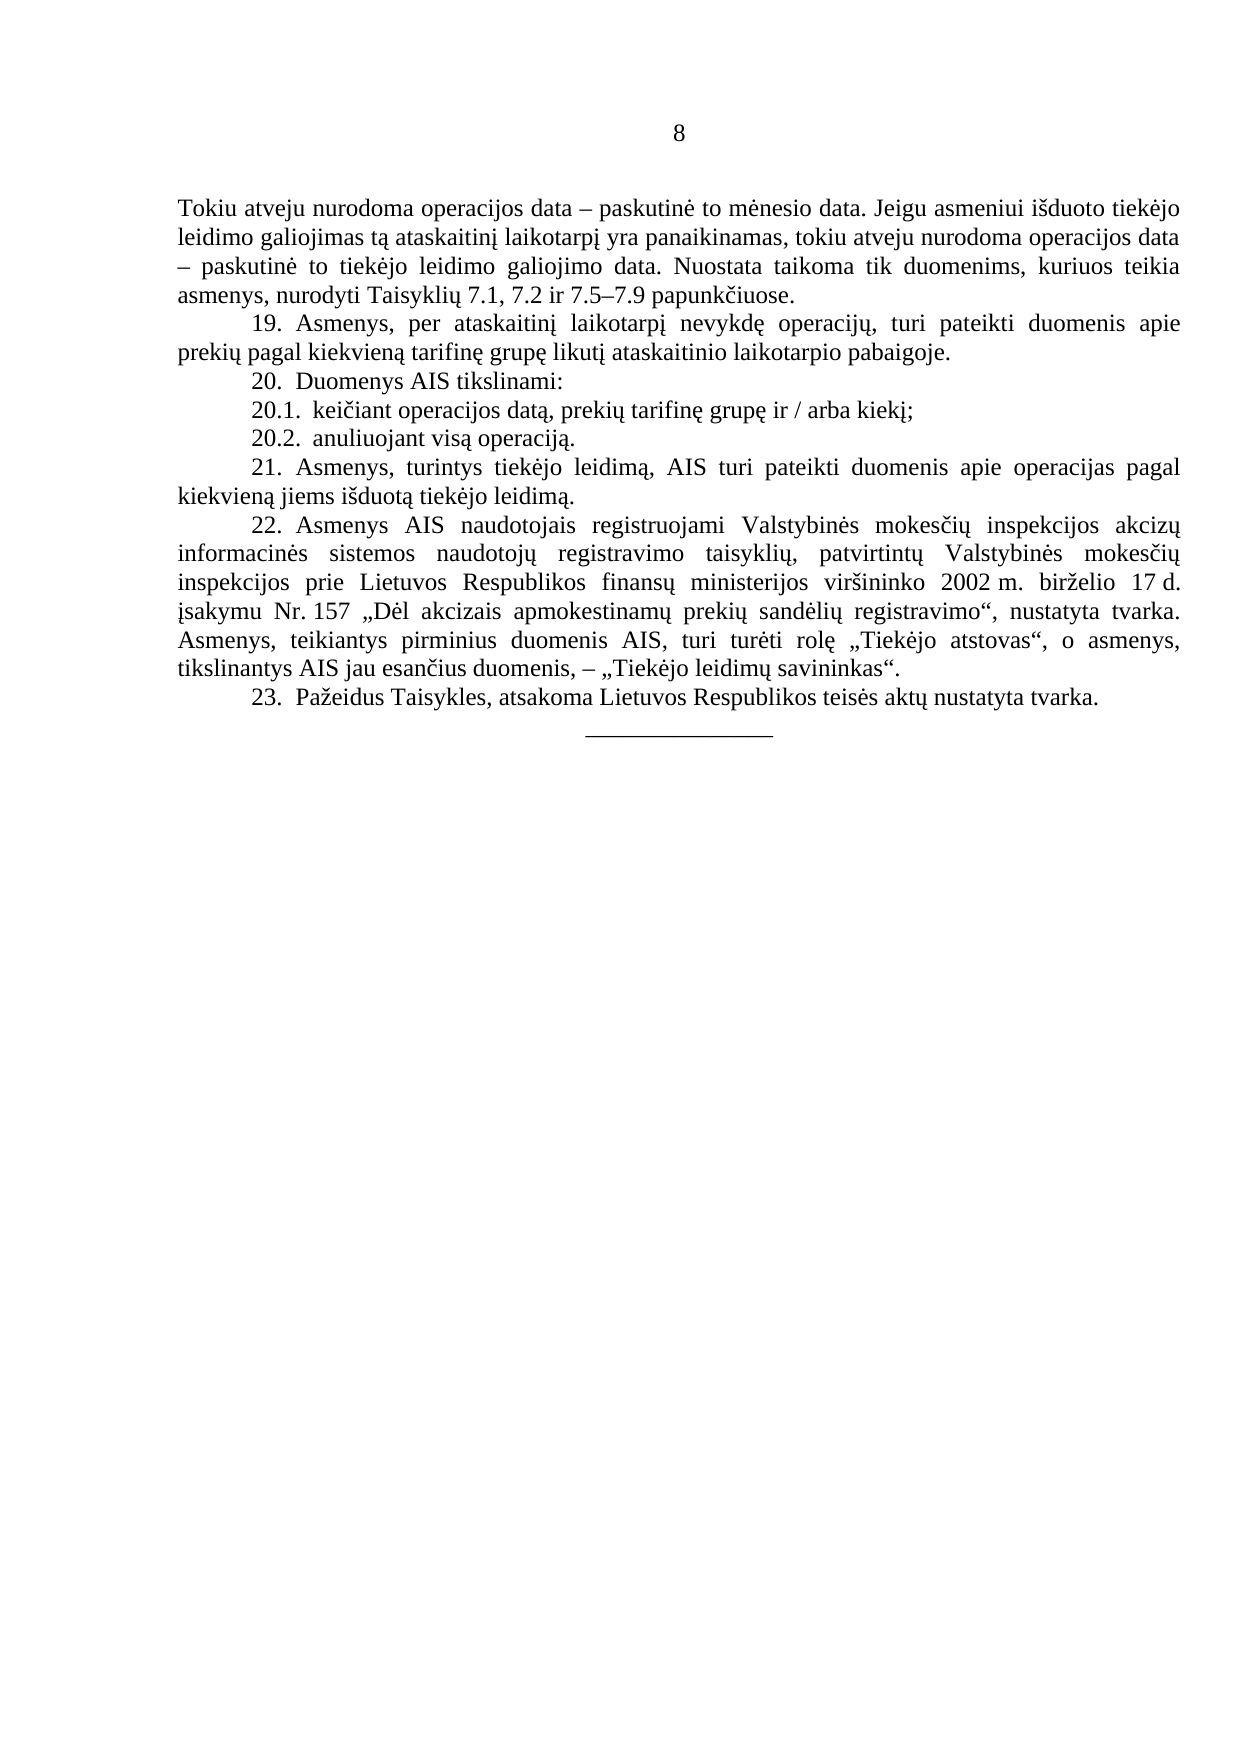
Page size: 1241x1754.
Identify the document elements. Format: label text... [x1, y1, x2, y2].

text 20.1. keičiant operacijos datą, prekių tarifinę grupę ir / arba kiekį; [177, 395, 1181, 423]
text 22. Asmenys AIS naudotojais registruojami Valstybinės mokesčių inspekcijos akcizų informacinės sistemos naudotojų registravimo taisyklių, patvirtintų Valstybinės mokesčių inspekcijos prie Lietuvos Respublikos finansų ministerijos viršininko 2002 m. birželio 17 d. įsakymu Nr. 157 „Dėl akcizais apmokestinamų prekių sandėlių registravimo“, nustatyta tvarka. Asmenys, teikiantys pirminius duomenis AIS, turi turėti rolę „Tiekėjo atstovas“, o asmenys, tikslinantys AIS jau esančius duomenis, ‒ „Tiekėjo leidimų savininkas“. [177, 510, 1181, 682]
text 20. Duomenys AIS tikslinami: [177, 366, 1181, 395]
text _______________ [177, 711, 1181, 740]
text 19. Asmenys, per ataskaitinį laikotarpį nevykdę operacijų, turi pateikti duomenis apie prekių pagal kiekvieną tarifinę grupę likutį ataskaitinio laikotarpio pabaigoje. [177, 308, 1181, 366]
text 20.2. anuliuojant visą operaciją. [177, 423, 1181, 452]
text Tokiu atveju nurodoma operacijos data ‒ paskutinė to mėnesio data. Jeigu asmeniui išduoto tiekėjo leidimo galiojimas tą ataskaitinį laikotarpį yra panaikinamas, tokiu atveju nurodoma operacijos data ‒ paskutinė to tiekėjo leidimo galiojimo data. Nuostata taikoma tik duomenims, kuriuos teikia asmenys, nurodyti Taisyklių 7.1, 7.2 ir 7.5‒7.9 papunkčiuose. [177, 193, 1181, 308]
text 23. Pažeidus Taisykles, atsakoma Lietuvos Respublikos teisės aktų nustatyta tvarka. [177, 682, 1181, 711]
text 21. Asmenys, turintys tiekėjo leidimą, AIS turi pateikti duomenis apie operacijas pagal kiekvieną jiems išduotą tiekėjo leidimą. [177, 452, 1181, 510]
